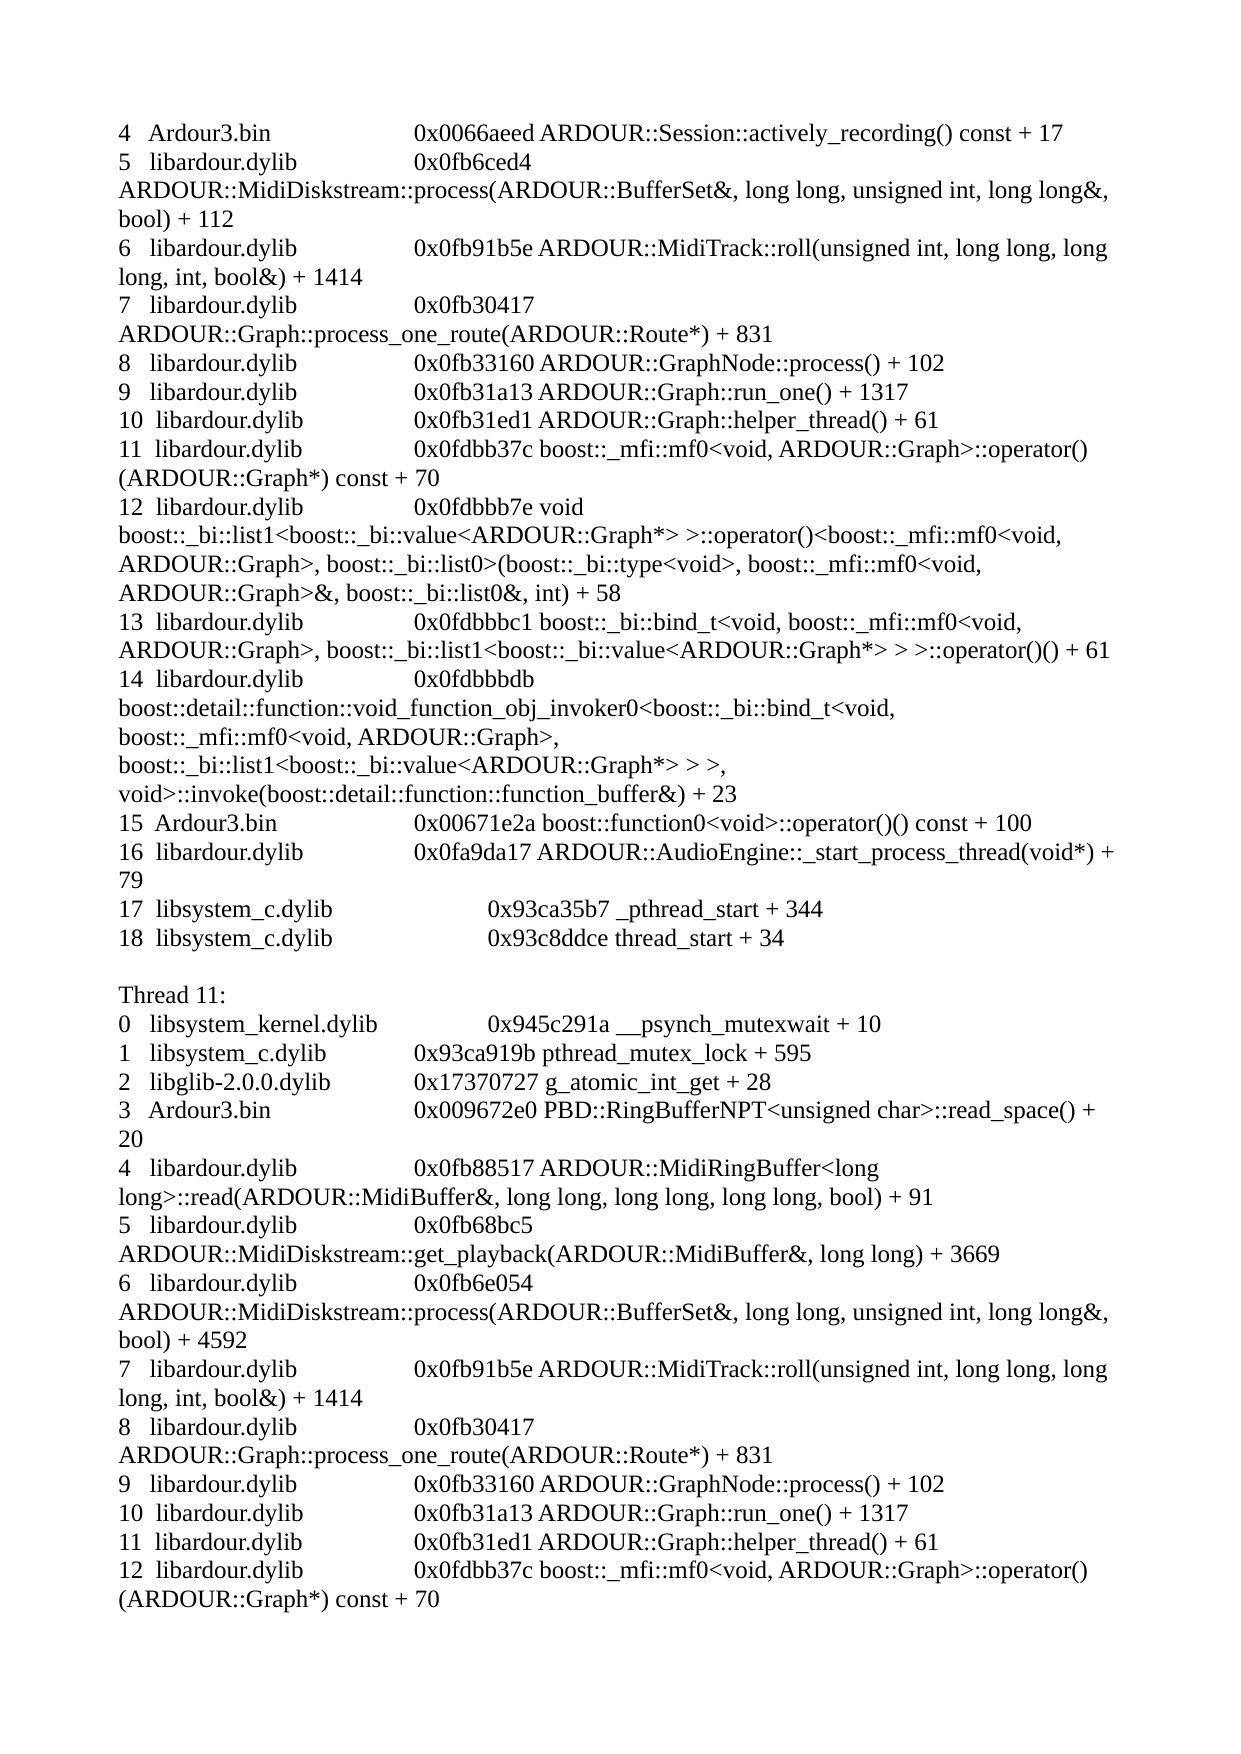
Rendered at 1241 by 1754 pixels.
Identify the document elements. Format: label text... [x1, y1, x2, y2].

text 8 libardour.dylib 0x0fb30417 ARDOUR::Graph::process_one_route(ARDOUR::Route*) + 831 [118, 1412, 1122, 1469]
text 13 libardour.dylib 0x0fdbbbc1 boost::_bi::bind_t<void, boost::_mfi::mf0<void, ARDOUR::Graph>, boost::_bi::list1<boost::_bi::value<ARDOUR::Graph*> > >::operator()() + 61 [118, 607, 1122, 664]
text 5 libardour.dylib 0x0fb68bc5 ARDOUR::MidiDiskstream::get_playback(ARDOUR::MidiBuffer&, long long) + 3669 [118, 1211, 1122, 1268]
text 11 libardour.dylib 0x0fdbb37c boost::_mfi::mf0<void, ARDOUR::Graph>::operator()(ARDOUR::Graph*) const + 70 [118, 434, 1122, 492]
text 17 libsystem_c.dylib 0x93ca35b7 _pthread_start + 344 [118, 894, 1122, 923]
text 3 Ardour3.bin 0x009672e0 PBD::RingBufferNPT<unsigned char>::read_space() + 20 [118, 1096, 1122, 1153]
text 10 libardour.dylib 0x0fb31ed1 ARDOUR::Graph::helper_thread() + 61 [118, 406, 1122, 434]
text 6 libardour.dylib 0x0fb91b5e ARDOUR::MidiTrack::roll(unsigned int, long long, long long, int, bool&) + 1414 [118, 233, 1122, 291]
text 16 libardour.dylib 0x0fa9da17 ARDOUR::AudioEngine::_start_process_thread(void*) + 79 [118, 837, 1122, 894]
text 0 libsystem_kernel.dylib 0x945c291a __psynch_mutexwait + 10 [118, 1009, 1122, 1038]
text 7 libardour.dylib 0x0fb91b5e ARDOUR::MidiTrack::roll(unsigned int, long long, long long, int, bool&) + 1414 [118, 1354, 1122, 1412]
text 12 libardour.dylib 0x0fdbbb7e void boost::_bi::list1<boost::_bi::value<ARDOUR::Graph*> >::operator()<boost::_mfi::mf0<void, ARDOUR::Graph>, boost::_bi::list0>(boost::_bi::type<void>, boost::_mfi::mf0<void, ARDOUR::Graph>&, boost::_bi::list0&, int) + 58 [118, 492, 1122, 607]
text 4 Ardour3.bin 0x0066aeed ARDOUR::Session::actively_recording() const + 17 [118, 118, 1122, 147]
text 7 libardour.dylib 0x0fb30417 ARDOUR::Graph::process_one_route(ARDOUR::Route*) + 831 [118, 291, 1122, 348]
text 8 libardour.dylib 0x0fb33160 ARDOUR::GraphNode::process() + 102 [118, 348, 1122, 377]
text 1 libsystem_c.dylib 0x93ca919b pthread_mutex_lock + 595 [118, 1038, 1122, 1067]
text 18 libsystem_c.dylib 0x93c8ddce thread_start + 34 [118, 923, 1122, 952]
text 5 libardour.dylib 0x0fb6ced4 ARDOUR::MidiDiskstream::process(ARDOUR::BufferSet&, long long, unsigned int, long long&, bool) + 112 [118, 147, 1122, 233]
text 2 libglib-2.0.0.dylib 0x17370727 g_atomic_int_get + 28 [118, 1067, 1122, 1096]
text 6 libardour.dylib 0x0fb6e054 ARDOUR::MidiDiskstream::process(ARDOUR::BufferSet&, long long, unsigned int, long long&, bool) + 4592 [118, 1268, 1122, 1354]
text 14 libardour.dylib 0x0fdbbbdb boost::detail::function::void_function_obj_invoker0<boost::_bi::bind_t<void, boost::_mfi::mf0<void, ARDOUR::Graph>, boost::_bi::list1<boost::_bi::value<ARDOUR::Graph*> > >, void>::invoke(boost::detail::function::function_buffer&) + 23 [118, 664, 1122, 808]
text 10 libardour.dylib 0x0fb31a13 ARDOUR::Graph::run_one() + 1317 [118, 1498, 1122, 1527]
text 11 libardour.dylib 0x0fb31ed1 ARDOUR::Graph::helper_thread() + 61 [118, 1527, 1122, 1556]
text 12 libardour.dylib 0x0fdbb37c boost::_mfi::mf0<void, ARDOUR::Graph>::operator()(ARDOUR::Graph*) const + 70 [118, 1556, 1122, 1613]
text 9 libardour.dylib 0x0fb31a13 ARDOUR::Graph::run_one() + 1317 [118, 377, 1122, 406]
text 4 libardour.dylib 0x0fb88517 ARDOUR::MidiRingBuffer<long long>::read(ARDOUR::MidiBuffer&, long long, long long, long long, bool) + 91 [118, 1153, 1122, 1211]
text 9 libardour.dylib 0x0fb33160 ARDOUR::GraphNode::process() + 102 [118, 1469, 1122, 1498]
text Thread 11: [118, 981, 1122, 1009]
text 15 Ardour3.bin 0x00671e2a boost::function0<void>::operator()() const + 100 [118, 808, 1122, 837]
